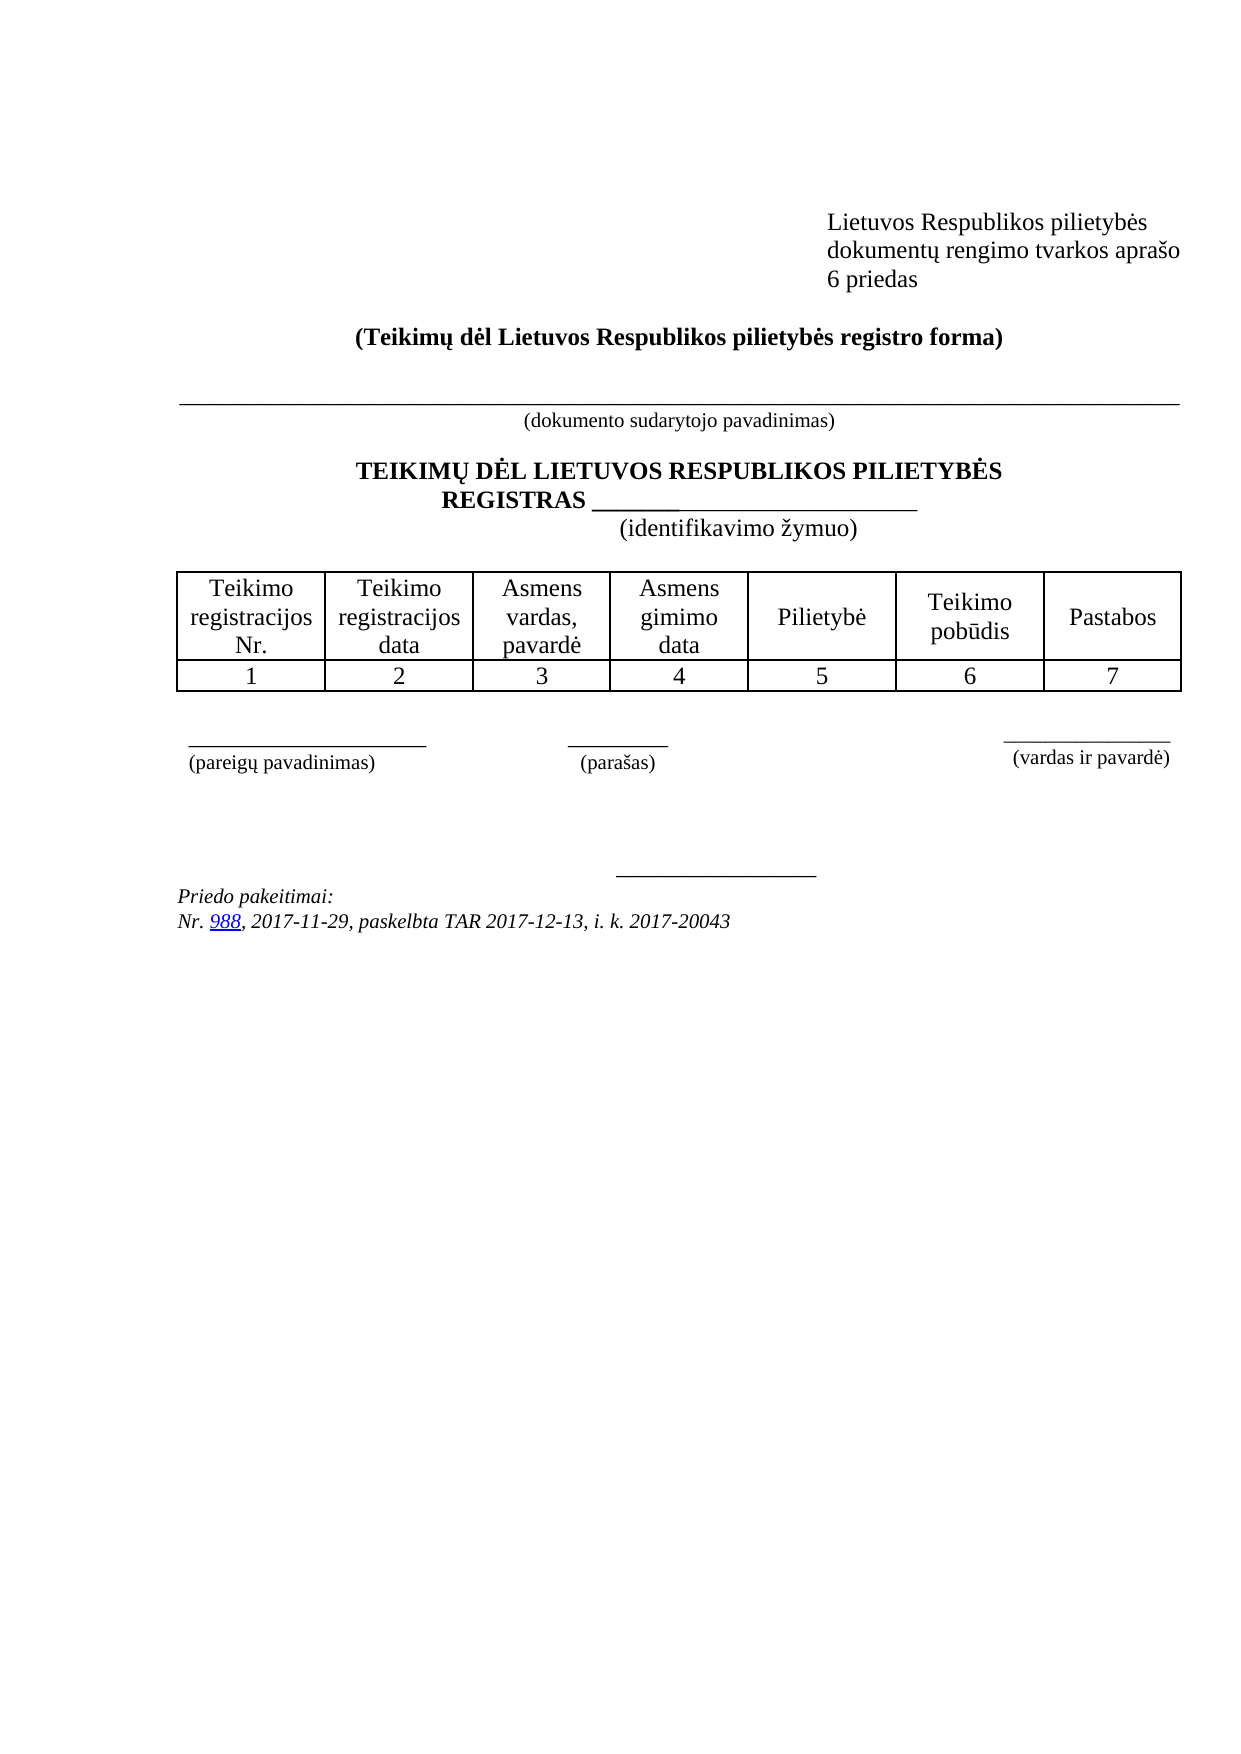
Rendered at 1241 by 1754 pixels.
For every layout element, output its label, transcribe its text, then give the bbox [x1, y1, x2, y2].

text TEIKIMŲ DĖL LIETUVOS RESPUBLIKOS PILIETYBĖS [177, 456, 1181, 485]
table_header Teikimo registracijos Nr. [178, 573, 324, 659]
text Nr. 988, 2017-11-29, paskelbta TAR 2017-12-13, i. k. 2017-20043 [177, 908, 1181, 933]
text (dokumento sudarytojo pavadinimas) [177, 408, 1181, 432]
table_cell 5 [749, 661, 895, 690]
table_header Pilietybė [749, 573, 895, 659]
table_cell 1 [178, 661, 324, 690]
text ________________ [177, 851, 1181, 879]
table_cell 7 [1045, 661, 1180, 690]
text ________________________________________________________________________________ [177, 379, 1181, 408]
table_header ________ (parašas) [515, 721, 720, 774]
table_header Pastabos [1045, 573, 1180, 659]
table_cell 4 [611, 661, 747, 690]
text 6 priedas [827, 264, 1181, 293]
table_header ___________________ (pareigų pavadinimas) [177, 721, 515, 774]
table_cell 3 [474, 661, 609, 690]
text Lietuvos Respublikos pilietybės [827, 207, 1181, 235]
text REGISTRAS __________________________ [177, 485, 1181, 513]
table_header Teikimo registracijos data [326, 573, 472, 659]
table_header ________________ (vardas ir pavardė) [720, 721, 1181, 774]
table_cell 2 [326, 661, 472, 690]
text dokumentų rengimo tvarkos aprašo [827, 235, 1181, 264]
text (Teikimų dėl Lietuvos Respublikos pilietybės registro forma) [177, 322, 1181, 350]
table_header Asmens vardas, pavardė [474, 573, 609, 659]
table_header Asmens gimimo data [611, 573, 747, 659]
text Priedo pakeitimai: [177, 884, 1181, 908]
text (identifikavimo žymuo) [177, 513, 1181, 542]
table_header Teikimo pobūdis [897, 573, 1043, 659]
table_cell 6 [897, 661, 1043, 690]
